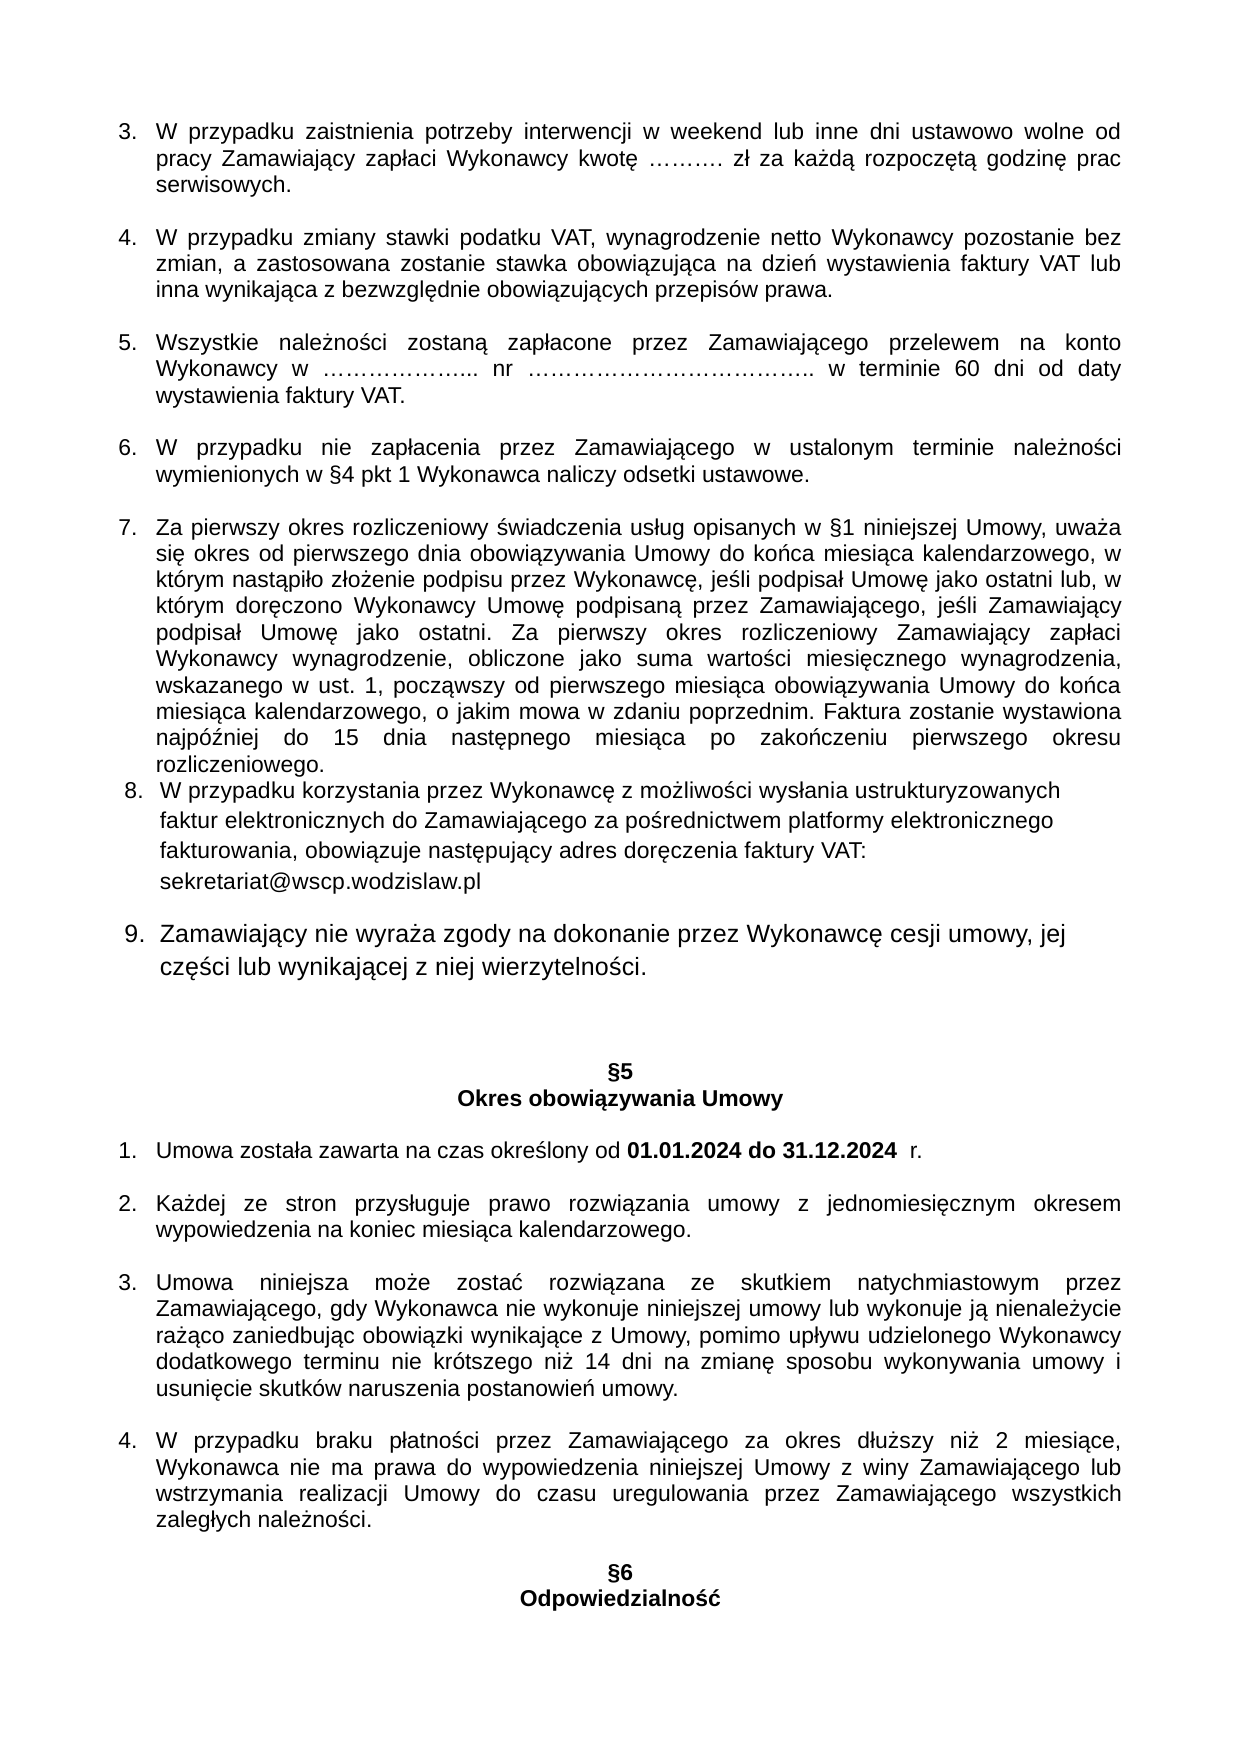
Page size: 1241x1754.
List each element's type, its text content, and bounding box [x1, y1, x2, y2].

text Odpowiedzialność [118, 1585, 1122, 1612]
text Okres obowiązywania Umowy [118, 1084, 1122, 1111]
list W przypadku korzystania przez Wykonawcę z możliwości wysłania ustrukturyzowanych faktur elektronicznych do Zamawiającego za pośrednictwem platformy elektronicznego fakturowania, obowiązuje następujący adres doręczenia faktury VAT: sekretariat@wscp.wodzislaw.pl [124, 777, 1122, 894]
list Umowa została zawarta na czas określony od 01.01.2024 do 31.12.2024 r. [118, 1137, 1122, 1164]
list W przypadku braku płatności przez Zamawiającego za okres dłuższy niż 2 miesiące, Wykonawca nie ma prawa do wypowiedzenia niniejszej Umowy z winy Zamawiającego lub wstrzymania realizacji Umowy do czasu uregulowania przez Zamawiającego wszystkich zaległych należności. [118, 1427, 1122, 1533]
list Za pierwszy okres rozliczeniowy świadczenia usług opisanych w §1 niniejszej Umowy, uważa się okres od pierwszego dnia obowiązywania Umowy do końca miesiąca kalendarzowego, w którym nastąpiło złożenie podpisu przez Wykonawcę, jeśli podpisał Umowę jako ostatni lub, w którym doręczono Wykonawcy Umowę podpisaną przez Zamawiającego, jeśli Zamawiający podpisał Umowę jako ostatni. Za pierwszy okres rozliczeniowy Zamawiający zapłaci Wykonawcy wynagrodzenie, obliczone jako suma wartości miesięcznego wynagrodzenia, wskazanego w ust. 1, począwszy od pierwszego miesiąca obowiązywania Umowy do końca miesiąca kalendarzowego, o jakim mowa w zdaniu poprzednim. Faktura zostanie wystawiona najpóźniej do 15 dnia następnego miesiąca po zakończeniu pierwszego okresu rozliczeniowego. [118, 513, 1122, 777]
list W przypadku zmiany stawki podatku VAT, wynagrodzenie netto Wykonawcy pozostanie bez zmian, a zastosowana zostanie stawka obowiązująca na dzień wystawienia faktury VAT lub inna wynikająca z bezwzględnie obowiązujących przepisów prawa. [118, 223, 1122, 303]
text §6 [118, 1559, 1122, 1585]
list Zamawiający nie wyraża zgody na dokonanie przez Wykonawcę cesji umowy, jej części lub wynikającej z niej wierzytelności. [124, 919, 1122, 980]
list W przypadku zaistnienia potrzeby interwencji w weekend lub inne dni ustawowo wolne od pracy Zamawiający zapłaci Wykonawcy kwotę ………. zł za każdą rozpoczętą godzinę prac serwisowych. [118, 118, 1122, 197]
list Umowa niniejsza może zostać rozwiązana ze skutkiem natychmiastowym przez Zamawiającego, gdy Wykonawca nie wykonuje niniejszej umowy lub wykonuje ją nienależycie rażąco zaniedbując obowiązki wynikające z Umowy, pomimo upływu udzielonego Wykonawcy dodatkowego terminu nie krótszego niż 14 dni na zmianę sposobu wykonywania umowy i usunięcie skutków naruszenia postanowień umowy. [118, 1269, 1122, 1401]
list W przypadku nie zapłacenia przez Zamawiającego w ustalonym terminie należności wymienionych w §4 pkt 1 Wykonawca naliczy odsetki ustawowe. [118, 434, 1122, 487]
list Każdej ze stron przysługuje prawo rozwiązania umowy z jednomiesięcznym okresem wypowiedzenia na koniec miesiąca kalendarzowego. [118, 1190, 1122, 1243]
text §5 [118, 1058, 1122, 1084]
list Wszystkie należności zostaną zapłacone przez Zamawiającego przelewem na konto Wykonawcy w ………………... nr ……………………………….. w terminie 60 dni od daty wystawienia faktury VAT. [118, 329, 1122, 408]
